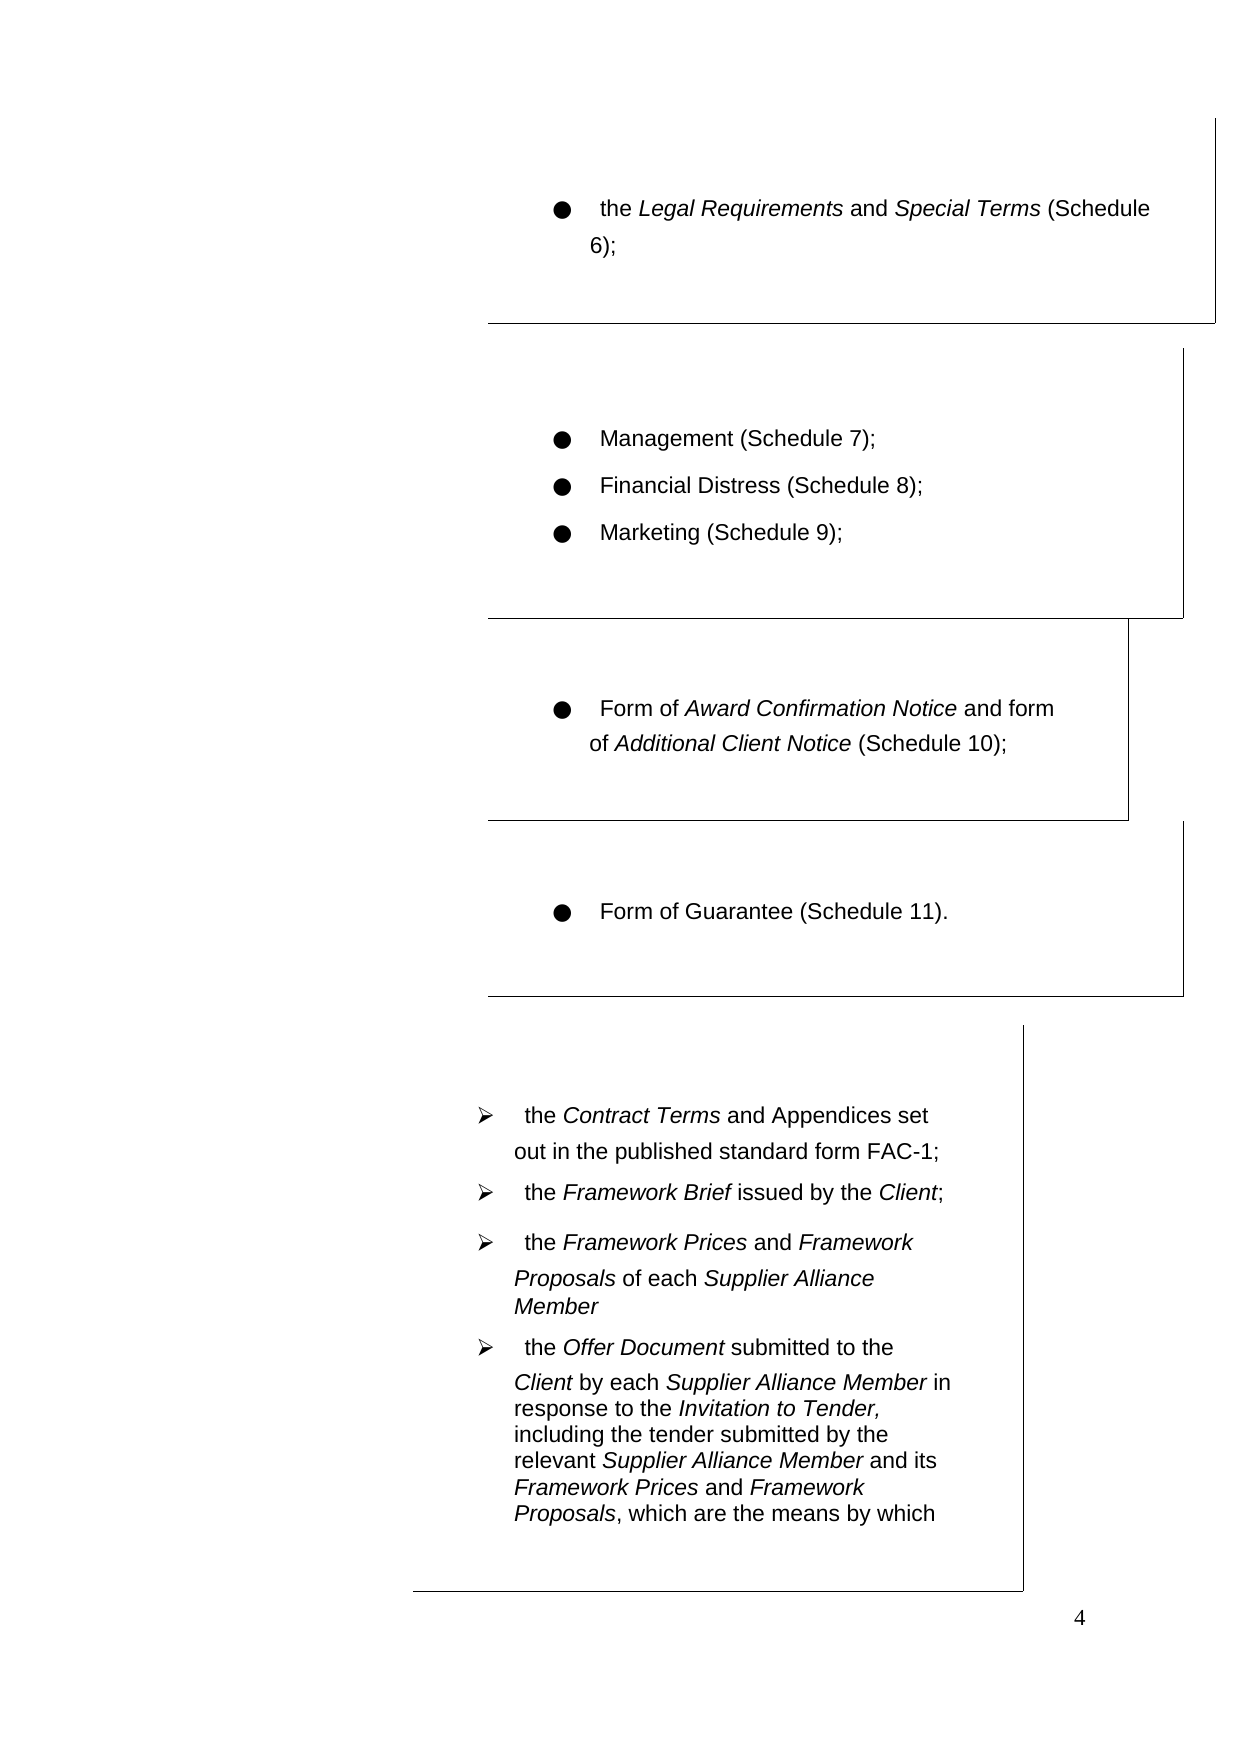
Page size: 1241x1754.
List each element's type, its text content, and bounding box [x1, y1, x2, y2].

list Form of Award Confirmation Notice and form of Additional Client Notice (Schedule 10); [487, 618, 1128, 821]
list Management (Schedule 7); [487, 348, 1183, 459]
list the Framework Prices and Framework Proposals of each Supplier Alliance Member [412, 1152, 1023, 1257]
list Financial Distress (Schedule 8); [487, 459, 1183, 506]
list the Framework Brief issued by the Client; [412, 1102, 1023, 1152]
list Form of Guarantee (Schedule 11). [487, 821, 1183, 997]
list Marketing (Schedule 9); [487, 506, 1183, 618]
list the Contract Terms and Appendices set out in the published standard form FAC-1; [412, 1025, 1023, 1102]
list the Legal Requirements and Special Terms (Schedule 6); [487, 118, 1215, 323]
list the Offer Document submitted to the Client by each Supplier Alliance Member in response to the Invitation to Tender, including the tender submitted by the relevant Supplier Alliance Member and its Framework Prices and Framework Proposals, which are the means by which each Supplier Alliance Member agrees to be bound by the Framework Alliance Contract; [412, 1257, 1023, 1591]
